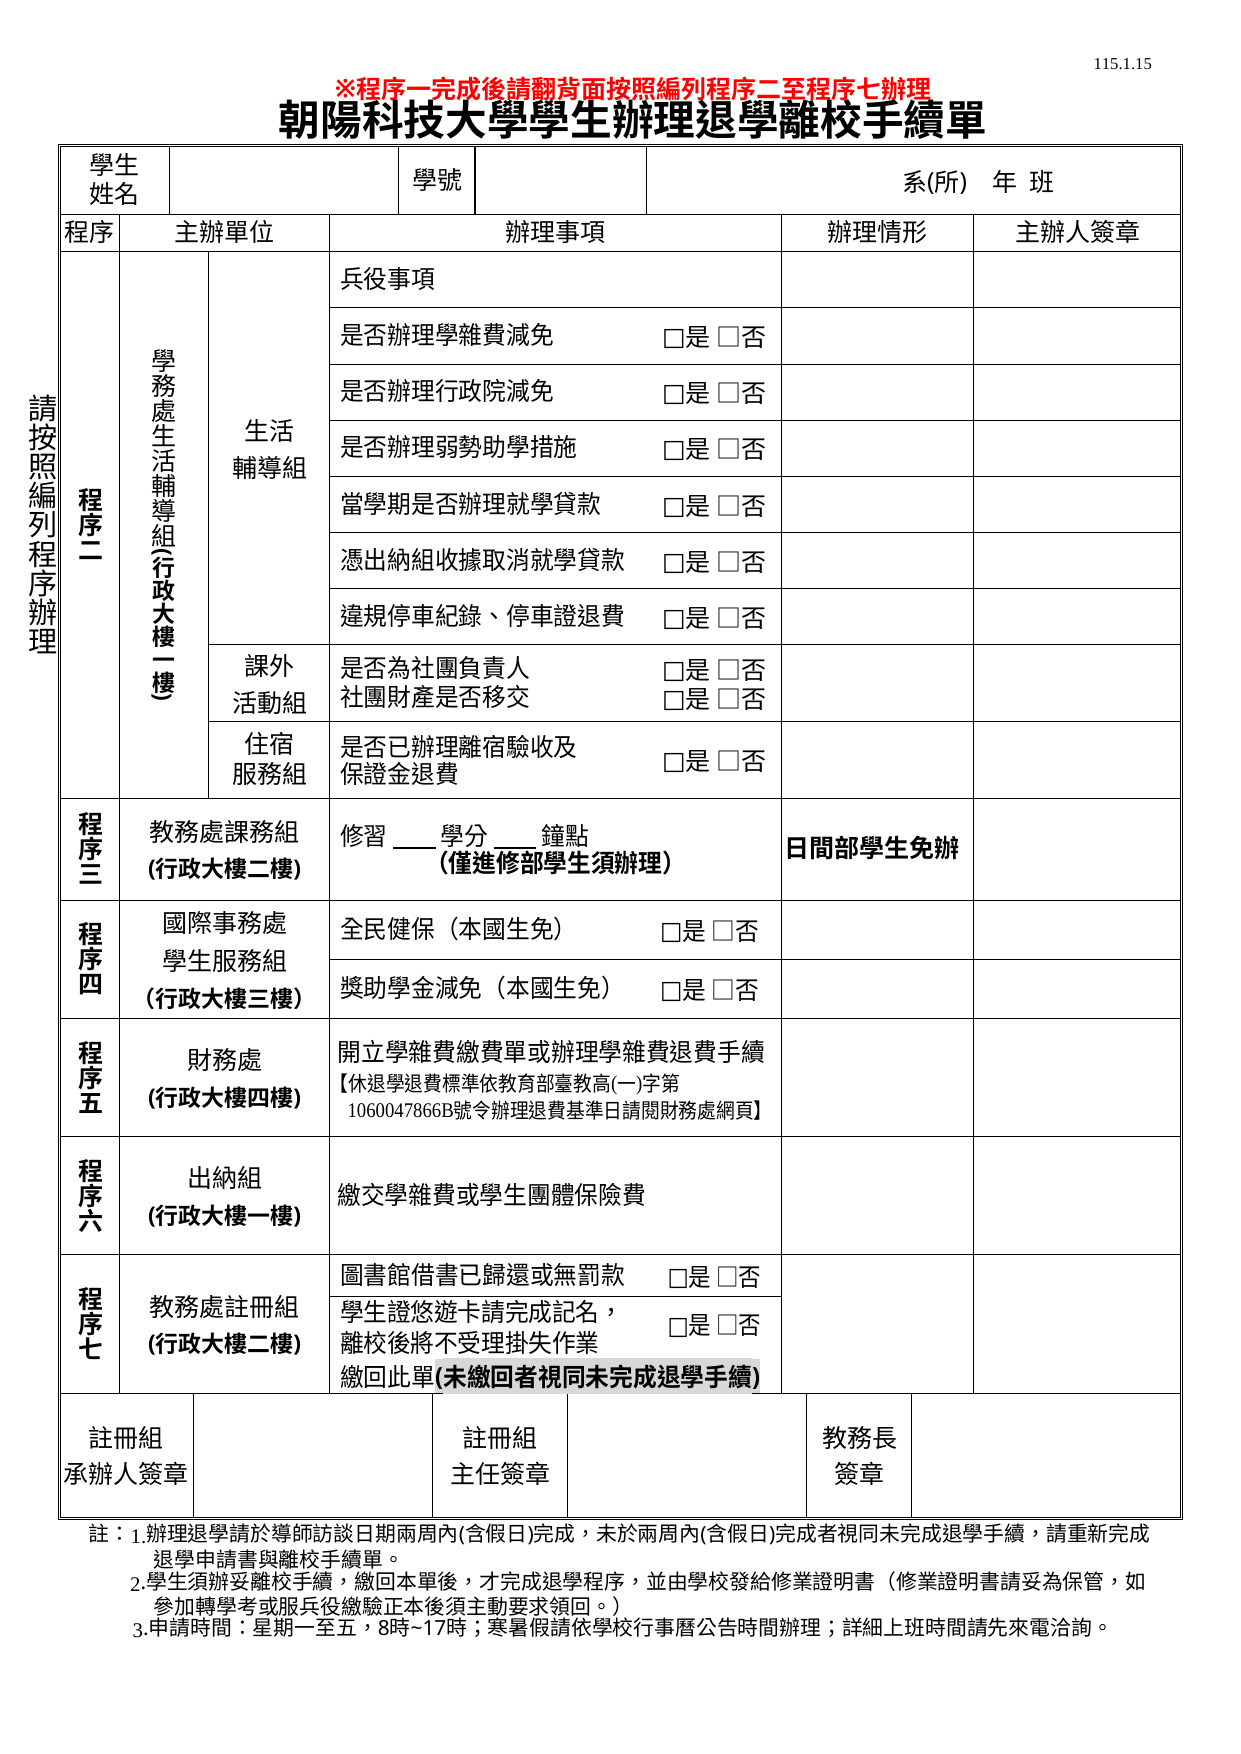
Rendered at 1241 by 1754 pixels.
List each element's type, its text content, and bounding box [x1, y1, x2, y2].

table_cell □是 □否 [647, 722, 781, 798]
table_cell [974, 589, 1180, 644]
table_cell [974, 308, 1180, 363]
table_cell [782, 645, 973, 721]
table_cell 教務長 簽章 [807, 1394, 911, 1517]
table_cell 程序六 [61, 1137, 119, 1254]
table_cell [782, 1137, 973, 1254]
table_cell 教務處課務組 (行政大樓二樓) [120, 799, 329, 899]
table_cell □是 □否 [647, 477, 781, 532]
table_cell [782, 365, 973, 419]
table_cell 生活 輔導組 [209, 252, 329, 644]
table_cell 程序 [61, 215, 119, 251]
table_cell [974, 901, 1180, 959]
text 3.申請時間：星期一至五，8時~17時；寒暑假請依學校行事曆公告時間辦理；詳細上班時間請先來電洽詢。 [132, 1619, 1152, 1642]
table_cell 獎助學金減免（本國生免） [330, 960, 649, 1018]
table_cell [974, 645, 1180, 721]
table_cell □是 □否 [647, 1255, 781, 1296]
table_cell [782, 421, 973, 476]
table_cell 日間部學生免辦 [782, 799, 973, 899]
table_cell 繳回此單(未繳回者視同未完成退學手續) [330, 1358, 781, 1392]
table_cell 全民健保（本國生免） [330, 901, 649, 959]
table_cell 辦理事項 [330, 215, 781, 251]
table_cell □是 □否 [647, 589, 781, 644]
table_cell 修習 學分 鐘點 （僅進修部學生須辦理） [330, 799, 781, 899]
table_cell [782, 252, 973, 307]
table_cell 國際事務處 學生服務組 （行政大樓三樓） [120, 901, 329, 1018]
table_cell [974, 722, 1180, 798]
table_header 學號 [399, 147, 474, 214]
table_cell [782, 960, 973, 1018]
table_cell [974, 1137, 1180, 1254]
text 2.學生須辦妥離校手續，繳回本單後，才完成退學程序，並由學校發給修業證明書（修業證明書請妥為保管，如參加轉學考或服兵役繳驗正本後須主動要求領回。） [130, 1573, 1152, 1619]
text 註：1.辦理退學請於導師訪談日期兩周內(含假日)完成，未於兩周內(含假日)完成者視同未完成退學手續，請重新完成退學申請書與離校手續單。 [89, 1523, 1152, 1573]
table_cell 程序四 [61, 901, 119, 1018]
table_cell 住宿 服務組 [209, 722, 329, 798]
table_cell [782, 533, 973, 588]
table_cell □是 □否 [647, 421, 781, 476]
table_cell 主辦單位 [120, 215, 329, 251]
table_cell □是 □否 [647, 533, 781, 588]
table_cell 課外 活動組 [209, 645, 329, 721]
table_cell 圖書館借書已歸還或無罰款 [330, 1255, 647, 1296]
table_cell 主辦人簽章 [974, 215, 1180, 251]
table_cell [782, 1019, 973, 1136]
table_cell 憑出納組收據取消就學貸款 [330, 533, 647, 588]
table_cell □是 □否 [649, 960, 781, 1018]
table_cell [974, 477, 1180, 532]
table_cell [974, 799, 1180, 899]
table_cell [782, 308, 973, 363]
table_cell 教務處註冊組 (行政大樓二樓) [120, 1255, 329, 1392]
table_cell □是 □否 □是 □否 [647, 645, 781, 721]
table_cell 程序五 [61, 1019, 119, 1136]
table_cell 學務處生活輔導組(行政大樓一樓) [120, 252, 208, 798]
table_header 系(所) 年 班 [647, 147, 1180, 214]
table_header [476, 147, 646, 214]
table_cell 兵役事項 [330, 252, 781, 307]
table_cell 繳交學雜費或學生團體保險費 [330, 1137, 781, 1254]
text 朝陽科技大學學生辦理退學離校手續單 [114, 102, 1152, 144]
table_cell [782, 1255, 973, 1392]
table_cell [782, 589, 973, 644]
table_cell [568, 1394, 806, 1517]
table_cell [974, 533, 1180, 588]
table_cell 辦理情形 [782, 215, 973, 251]
table_cell 當學期是否辦理就學貸款 [330, 477, 647, 532]
table_cell 程序二 [61, 252, 119, 798]
table_cell 出納組 (行政大樓一樓) [120, 1137, 329, 1254]
table_cell □是 □否 [649, 901, 781, 959]
table_cell 是否辦理行政院減免 [330, 365, 647, 419]
table_cell [782, 901, 973, 959]
text ※程序一完成後請翻背面按照編列程序二至程序七辦理 [114, 73, 1152, 102]
table_cell [974, 960, 1180, 1018]
table_header [170, 147, 398, 214]
table_cell 註冊組 承辦人簽章 [61, 1394, 193, 1517]
table_header 學生 姓名 [61, 147, 169, 214]
table_cell 開立學雜費繳費單或辦理學雜費退費手續 【休退學退費標準依教育部臺教高(一)字第 1060047866B號令辦理退費基準日請閱財務處網頁】 [330, 1019, 781, 1136]
table_cell [974, 1255, 1180, 1392]
table_cell 是否為社團負責人 社團財產是否移交 [330, 645, 647, 721]
table_cell □是 □否 [647, 365, 781, 419]
table_cell 註冊組 主任簽章 [433, 1394, 567, 1517]
table_cell [974, 421, 1180, 476]
table_cell 程序三 [61, 799, 119, 899]
table_cell [974, 365, 1180, 419]
table_cell 違規停車紀錄、停車證退費 [330, 589, 647, 644]
text 請按照編列程序辦理 [22, 393, 64, 701]
table_cell [782, 722, 973, 798]
table_cell 是否已辦理離宿驗收及 保證金退費 [330, 722, 647, 798]
table_cell □是 □否 [647, 1297, 781, 1358]
table_cell [974, 252, 1180, 307]
table_cell [974, 1019, 1180, 1136]
table_cell 財務處 (行政大樓四樓) [120, 1019, 329, 1136]
table_cell 是否辦理弱勢助學措施 [330, 421, 647, 476]
table_cell 程序七 [61, 1255, 119, 1392]
table_cell 是否辦理學雜費減免 [330, 308, 647, 363]
table_cell □是 □否 [647, 308, 781, 363]
table_cell [194, 1394, 432, 1517]
table_cell [912, 1394, 1180, 1517]
table_cell [782, 477, 973, 532]
table_cell 學生證悠遊卡請完成記名，離校後將不受理掛失作業 [330, 1297, 647, 1358]
